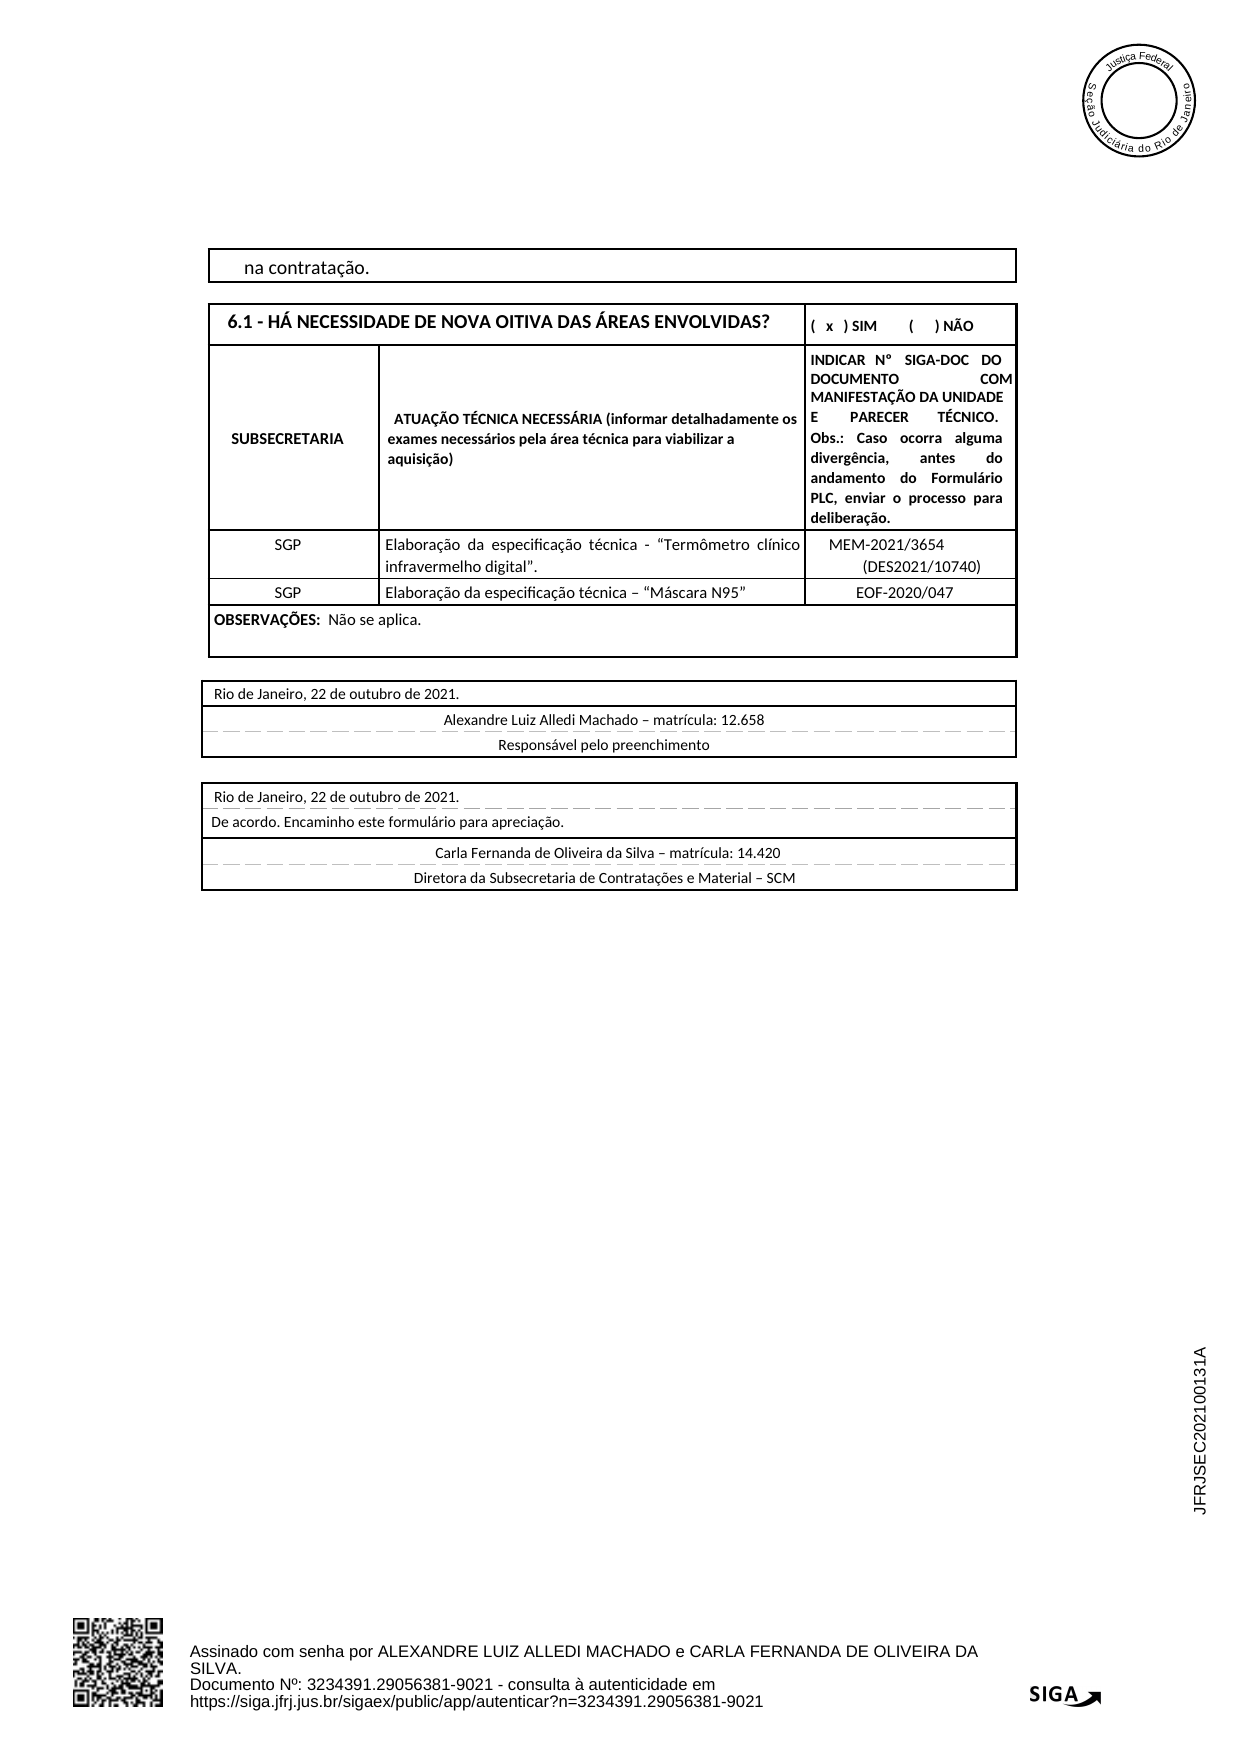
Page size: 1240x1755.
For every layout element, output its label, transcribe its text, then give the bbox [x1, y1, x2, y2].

table_header ( x ) SIM ( ) NÃO [806, 305, 1015, 344]
table_header na contratação. [210, 250, 1015, 281]
table_cell Alexandre Luiz Alledi Machado – matrícula: 12.658 [203, 707, 1015, 731]
table_cell SGP [210, 531, 378, 578]
table_cell INDICAR Nº SIGA-DOC DO DOCUMENTO COM MANIFESTAÇÃO DA UNIDADE E PARECER TÉCNICO. Obs.: Caso ocorra alguma divergência, antes do andamento do Formulário PLC, enviar o processo para deliberação. [806, 346, 1015, 529]
table_cell Diretora da Subsecretaria de Contratações e Material – SCM [203, 864, 1015, 888]
table_cell MEM-2021/3654 (DES2021/10740) [806, 531, 1015, 578]
table_cell OBSERVAÇÕES: Não se aplica. [210, 606, 805, 656]
table_cell Elaboração da especificação técnica - “Termômetro clínico infravermelho digital”. [380, 531, 804, 578]
table_cell SGP [210, 579, 378, 604]
table_header Rio de Janeiro, 22 de outubro de 2021. [203, 784, 1015, 808]
table_cell De acordo. Encaminho este formulário para apreciação. [203, 808, 1015, 837]
table_header Rio de Janeiro, 22 de outubro de 2021. [203, 682, 1015, 705]
table_cell Carla Fernanda de Oliveira da Silva – matrícula: 14.420 [203, 839, 1015, 863]
table_cell EOF-2020/047 [806, 579, 1015, 604]
table_cell SUBSECRETARIA [210, 346, 378, 529]
table_header 6.1 - HÁ NECESSIDADE DE NOVA OITIVA DAS ÁREAS ENVOLVIDAS? [210, 305, 804, 344]
table_cell Elaboração da especificação técnica – “Máscara N95” [380, 579, 804, 604]
table_cell [805, 606, 1015, 656]
table_cell Responsável pelo preenchimento [203, 731, 1015, 756]
table_cell ATUAÇÃO TÉCNICA NECESSÁRIA (informar detalhadamente os exames necessários pela área técnica para viabilizar a aquisição) [380, 346, 804, 529]
